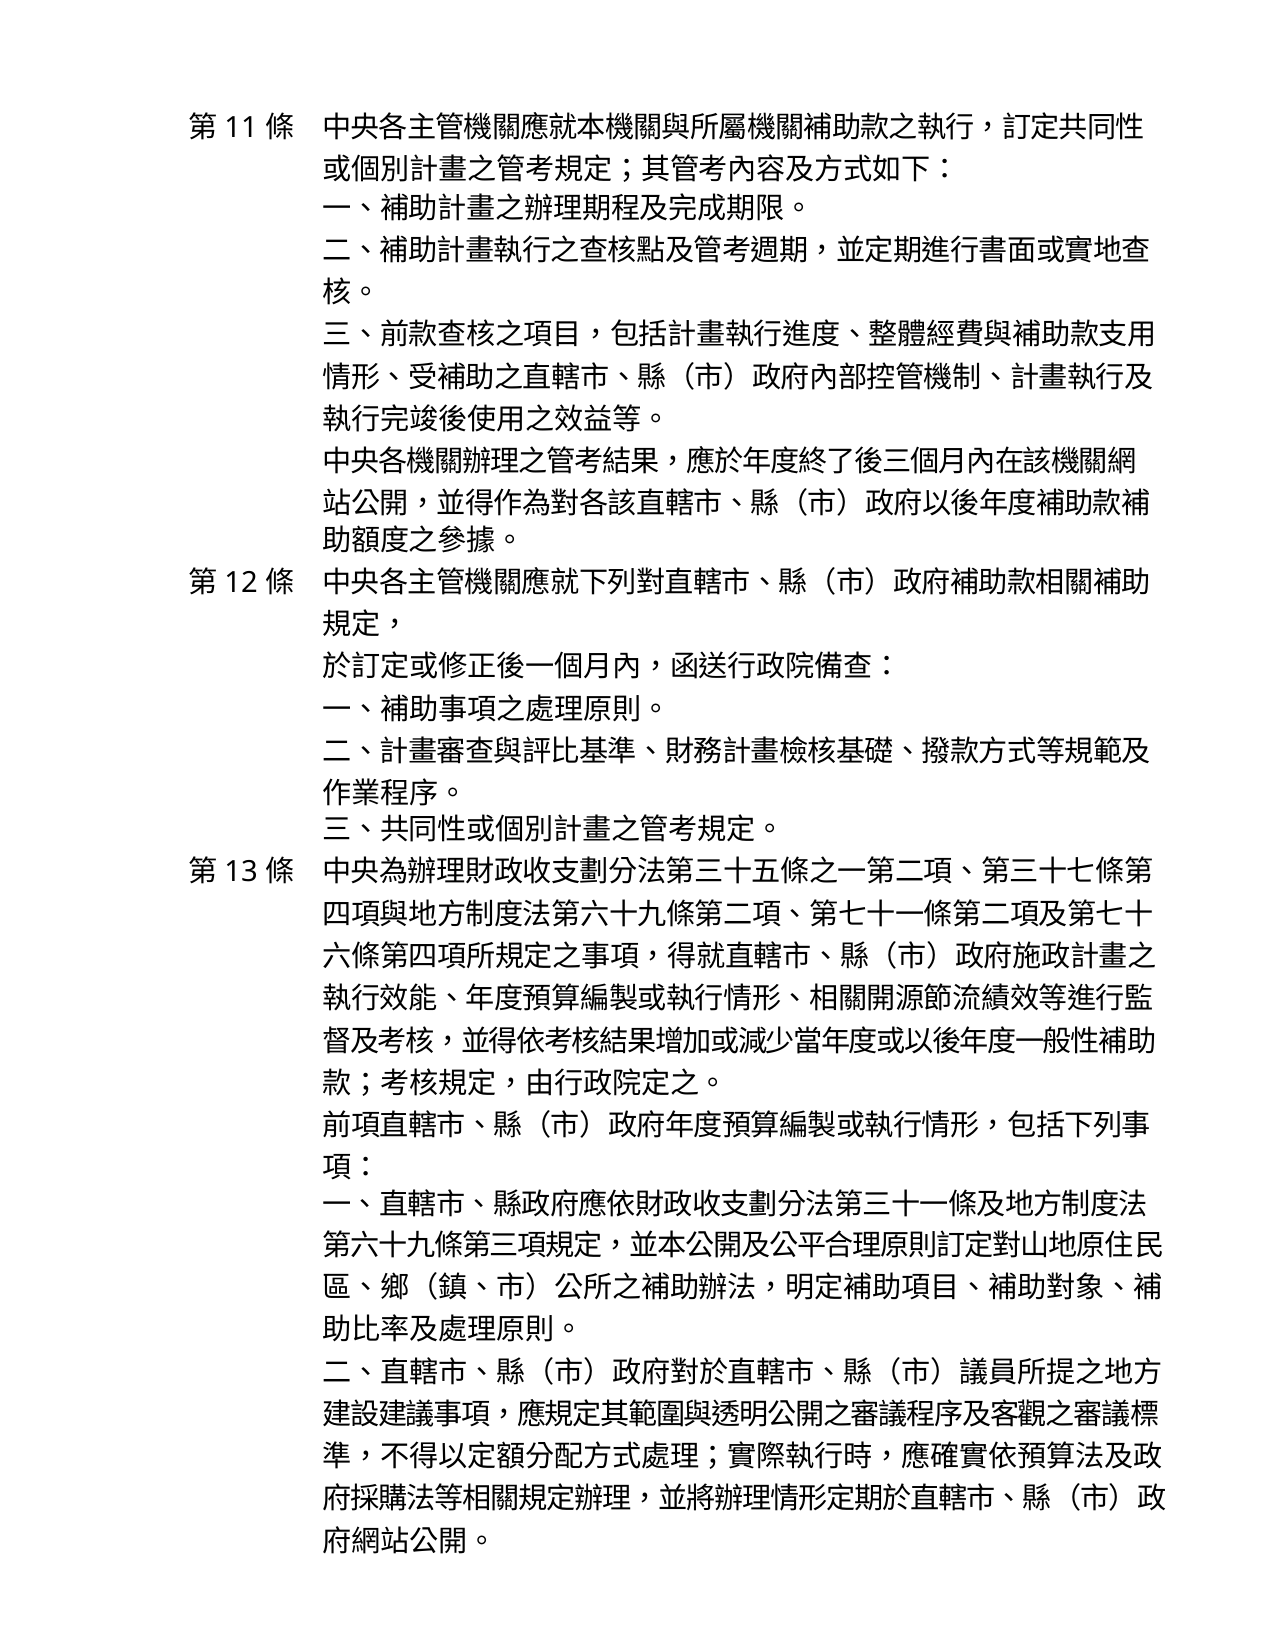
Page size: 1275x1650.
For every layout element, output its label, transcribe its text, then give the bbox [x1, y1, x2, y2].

table_header [178, 1186, 311, 1621]
table_cell 第 13 條 [178, 847, 311, 1186]
table_cell 第 11 條 [178, 102, 311, 557]
table_cell 中央各主管機關應就下列對直轄市、縣（市）政府補助款相關補助規定， 於訂定或修正後一個月內，函送行政院備查：一、補助事項之處理原則。 二、計畫審查與評比基準、財務計畫檢核基礎、撥款方式等規範及作業程序。 三、共同性或個別計畫之管考規定。 [311, 557, 1173, 847]
table_header 一、直轄市、縣政府應依財政收支劃分法第三十一條及地方制度法 第六十九條第三項規定，並本公開及公平合理原則訂定對山地原住民區、鄉（鎮、市）公所之補助辦法，明定補助項目、補助對象、補助比率及處理原則。 二、直轄市、縣（市）政府對於直轄市、縣（市）議員所提之地方建設建議事項，應規定其範圍與透明公開之審議程序及客觀之審議標準，不得以定額分配方式處理；實際執行時，應確實依預算法及政府採購法等相關規定辦理，並將辦理情形定期於直轄市、縣（市）政府網站公開。 [311, 1186, 1176, 1621]
table_cell 第 12 條 [178, 557, 311, 847]
table_cell 中央為辦理財政收支劃分法第三十五條之一第二項、第三十七條第四項與地方制度法第六十九條第二項、第七十一條第二項及第七十六條第四項所規定之事項，得就直轄市、縣（市）政府施政計畫之執行效能、年度預算編製或執行情形、相關開源節流績效等進行監督及考核，並得依考核結果增加或減少當年度或以後年度一般性補助款；考核規定，由行政院定之。 前項直轄市、縣（市）政府年度預算編製或執行情形，包括下列事項： [311, 847, 1173, 1186]
table_cell 中央各主管機關應就本機關與所屬機關補助款之執行，訂定共同性或個別計畫之管考規定；其管考內容及方式如下： 一、補助計畫之辦理期程及完成期限。 二、補助計畫執行之查核點及管考週期，並定期進行書面或實地查核。 三、前款查核之項目，包括計畫執行進度、整體經費與補助款支用情形、受補助之直轄市、縣（市）政府內部控管機制、計畫執行及執行完竣後使用之效益等。 中央各機關辦理之管考結果，應於年度終了後三個月內在該機關網站公開，並得作為對各該直轄市、縣（市）政府以後年度補助款補 助額度之參據。 [311, 102, 1173, 557]
